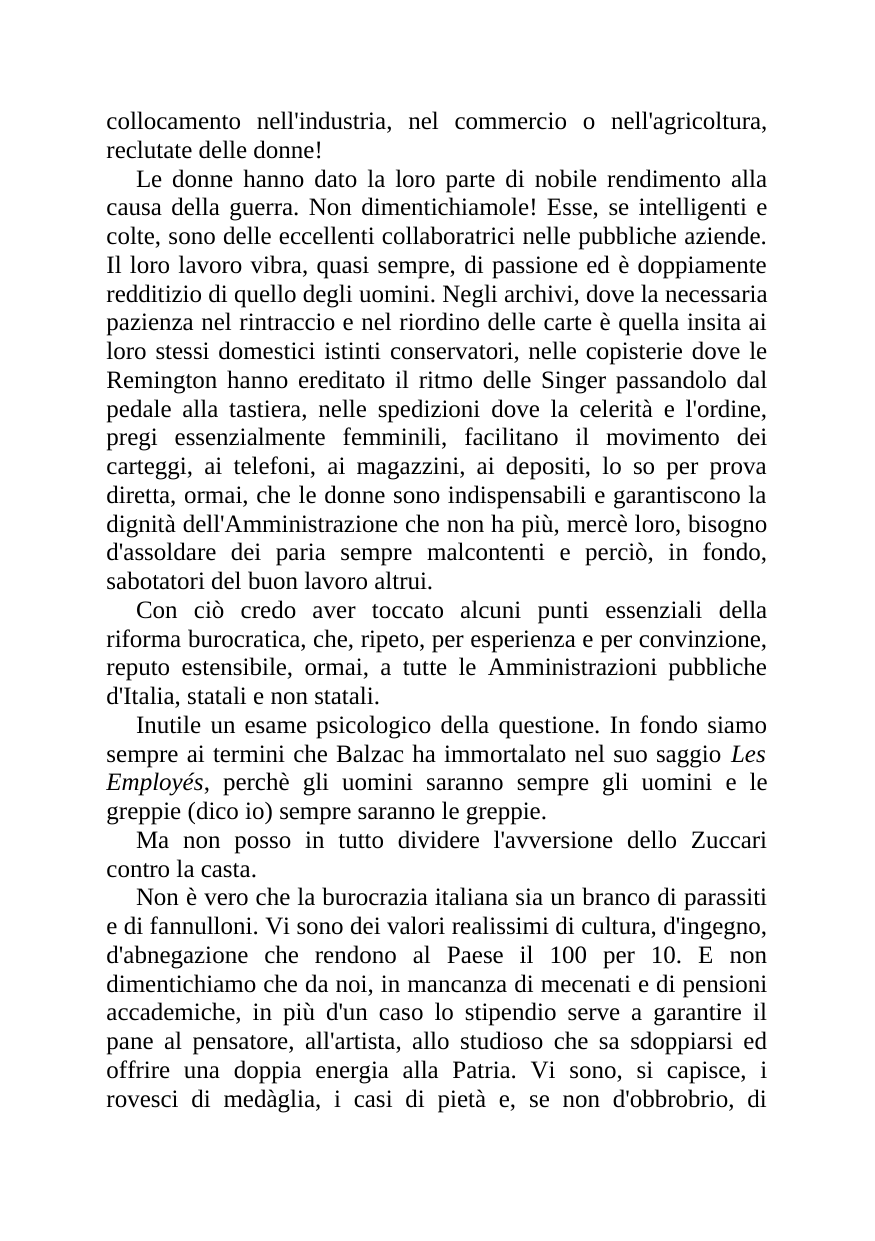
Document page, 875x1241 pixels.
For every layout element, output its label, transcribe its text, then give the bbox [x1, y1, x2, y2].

text Ma non posso in tutto dividere l'avversione dello Zuccari contro la casta. [106, 825, 768, 882]
text Inutile un esame psicologico della questione. In fondo siamo sempre ai termini che Balzac ha immortalato nel suo saggio Les Employés, perchè gli uomini saranno sempre gli uomini e le greppie (dico io) sempre saranno le greppie. [106, 710, 768, 825]
text Le donne hanno dato la loro parte di nobile rendimento alla causa della guerra. Non dimentichiamole! Esse, se intelligenti e colte, sono delle eccellenti collaboratrici nelle pubbliche aziende. Il loro lavoro vibra, quasi sempre, di passione ed è doppiamente redditizio di quello degli uomini. Negli archivi, dove la necessaria pazienza nel rintraccio e nel riordino delle carte è quella insita ai loro stessi domestici istinti conservatori, nelle copisterie dove le Remington hanno ereditato il ritmo delle Singer passandolo dal pedale alla tastiera, nelle spedizioni dove la celerità e l'ordine, pregi essenzialmente femminili, facilitano il movimento dei carteggi, ai telefoni, ai magazzini, ai depositi, lo so per prova diretta, ormai, che le donne sono indispensabili e garantiscono la dignità dell'Amministrazione che non ha più, mercè loro, bisogno d'assoldare dei paria sempre malcontenti e perciò, in fondo, sabotatori del buon lavoro altrui. [106, 164, 768, 595]
text Non è vero che la burocrazia italiana sia un branco di parassiti e di fannulloni. Vi sono dei valori realissimi di cultura, d'ingegno, d'abnegazione che rendono al Paese il 100 per 10. E non dimentichiamo che da noi, in mancanza di mecenati e di pensioni accademiche, in più d'un caso lo stipendio serve a garantire il pane al pensatore, all'artista, allo studioso che sa sdoppiarsi ed offrire una doppia energia alla Patria. Vi sono, si capisce, i rovesci di medàglia, i casi di pietà e, se non d'obbrobrio, di [106, 882, 768, 1112]
text collocamento nell'industria, nel commercio o nell'agricoltura, reclutate delle donne! [106, 106, 768, 164]
text Con ciò credo aver toccato alcuni punti essenziali della riforma burocratica, che, ripeto, per esperienza e per convinzione, reputo estensibile, ormai, a tutte le Amministrazioni pubbliche d'Italia, statali e non statali. [106, 595, 768, 710]
